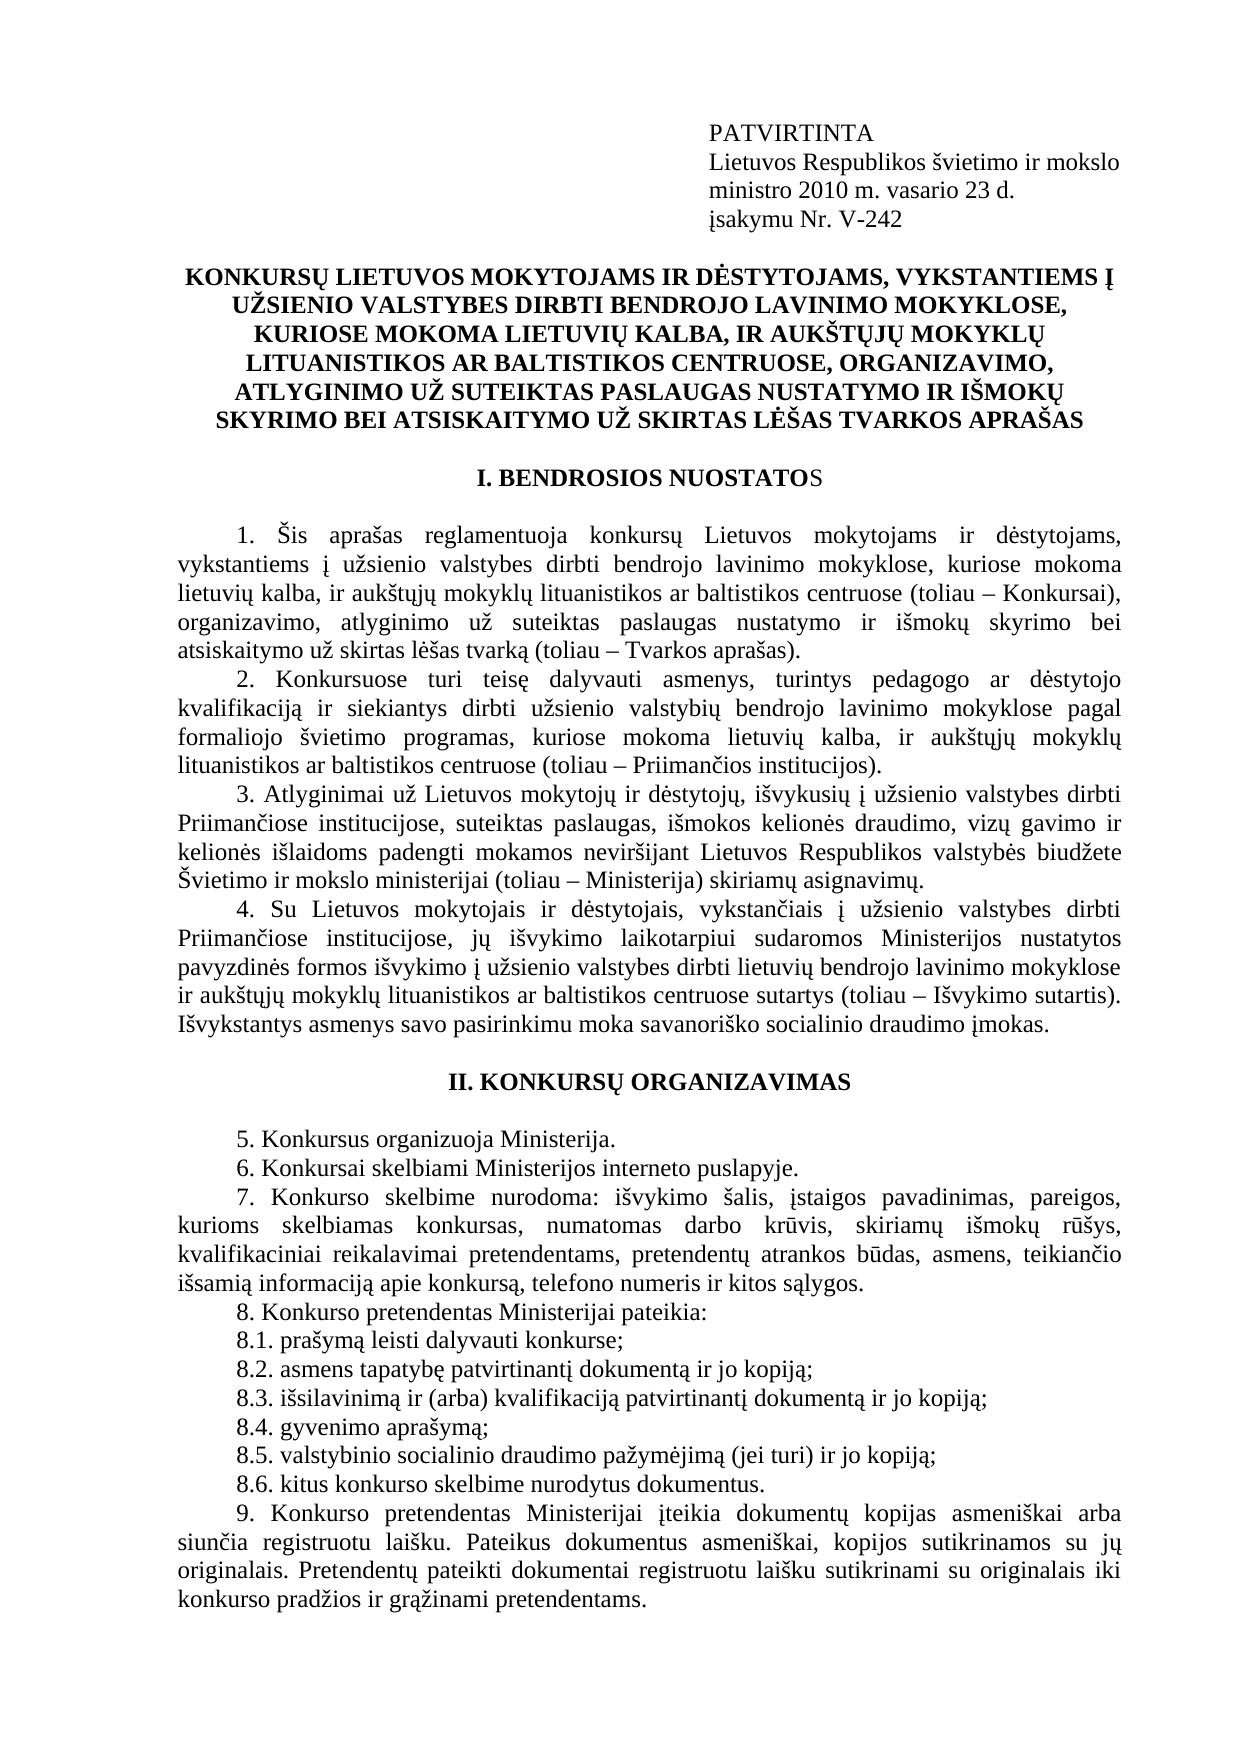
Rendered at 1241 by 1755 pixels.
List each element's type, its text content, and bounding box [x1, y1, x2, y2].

text 8.2. asmens tapatybę patvirtinantį dokumentą ir jo kopiją; [177, 1354, 1122, 1383]
text 8. Konkurso pretendentas Ministerijai pateikia: [177, 1297, 1122, 1326]
text 9. Konkurso pretendentas Ministerijai įteikia dokumentų kopijas asmeniškai arba siunčia registruotu laišku. Pateikus dokumentus asmeniškai, kopijos sutikrinamos su jų originalais. Pretendentų pateikti dokumentai registruotu laišku sutikrinami su originalais iki konkurso pradžios ir grąžinami pretendentams. [177, 1498, 1122, 1613]
text įsakymu Nr. V-242 [177, 204, 1122, 233]
text 8.4. gyvenimo aprašymą; [177, 1412, 1122, 1441]
text 4. Su Lietuvos mokytojais ir dėstytojais, vykstančiais į užsienio valstybes dirbti Priimančiose institucijose, jų išvykimo laikotarpiui sudaromos Ministerijos nustatytos pavyzdinės formos išvykimo į užsienio valstybes dirbti lietuvių bendrojo lavinimo mokyklose ir aukštųjų mokyklų lituanistikos ar baltistikos centruose sutartys (toliau – Išvykimo sutartis). Išvykstantys asmenys savo pasirinkimu moka savanoriško socialinio draudimo įmokas. [177, 894, 1122, 1038]
text 8.6. kitus konkurso skelbime nurodytus dokumentus. [177, 1469, 1122, 1498]
text 8.5. valstybinio socialinio draudimo pažymėjimą (jei turi) ir jo kopiją; [177, 1441, 1122, 1469]
text Lietuvos Respublikos švietimo ir mokslo [177, 147, 1122, 176]
text 7. Konkurso skelbime nurodoma: išvykimo šalis, įstaigos pavadinimas, pareigos, kurioms skelbiamas konkursas, numatomas darbo krūvis, skiriamų išmokų rūšys, kvalifikaciniai reikalavimai pretendentams, pretendentų atrankos būdas, asmens, teikiančio išsamią informaciją apie konkursą, telefono numeris ir kitos sąlygos. [177, 1182, 1122, 1297]
text 3. Atlyginimai už Lietuvos mokytojų ir dėstytojų, išvykusių į užsienio valstybes dirbti Priimančiose institucijose, suteiktas paslaugas, išmokos kelionės draudimo, vizų gavimo ir kelionės išlaidoms padengti mokamos neviršijant Lietuvos Respublikos valstybės biudžete Švietimo ir mokslo ministerijai (toliau – Ministerija) skiriamų asignavimų. [177, 779, 1122, 894]
text ministro 2010 m. vasario 23 d. [177, 176, 1122, 204]
text 1. Šis aprašas reglamentuoja konkursų Lietuvos mokytojams ir dėstytojams, vykstantiems į užsienio valstybes dirbti bendrojo lavinimo mokyklose, kuriose mokoma lietuvių kalba, ir aukštųjų mokyklų lituanistikos ar baltistikos centruose (toliau – Konkursai), organizavimo, atlyginimo už suteiktas paslaugas nustatymo ir išmokų skyrimo bei atsiskaitymo už skirtas lėšas tvarką (toliau – Tvarkos aprašas). [177, 521, 1122, 664]
text PATVIRTINTA [177, 118, 1122, 147]
text KONKURSŲ LIETUVOS MOKYTOJAMS ir DĖSTYTOJAMS, VYKSTANTIEMS Į UŽSIENIO VALSTYBES DIRBTI bendrojo lavinimo mokyklose, kuriose MOKOMA lietuvių kalba, ir AUKŠTŲJŲ MOKYKLŲ LITUANISTIKOS AR BALTISTIKOS CENTRUOSE, ORGANIZAVIMO, ATLYGINIMO UŽ SUTEIKTAS PASLAUGAS NUSTATYMO IR IŠMOKŲ SKYRIMO BEI ATSISKAITYMO UŽ SKIRTAS LĖŠAS TVARKOS APRAŠAS [177, 262, 1122, 434]
text 8.1. prašymą leisti dalyvauti konkurse; [177, 1326, 1122, 1354]
text II. KONKURSŲ ORGANIZAVIMAS [177, 1067, 1122, 1096]
text 6. Konkursai skelbiami Ministerijos interneto puslapyje. [177, 1153, 1122, 1182]
text 8.3. išsilavinimą ir (arba) kvalifikaciją patvirtinantį dokumentą ir jo kopiją; [177, 1383, 1122, 1412]
text 5. Konkursus organizuoja Ministerija. [177, 1124, 1122, 1153]
text I. BENDROSIOS NUOSTATOS [177, 463, 1122, 492]
text 2. Konkursuose turi teisę dalyvauti asmenys, turintys pedagogo ar dėstytojo kvalifikaciją ir siekiantys dirbti užsienio valstybių bendrojo lavinimo mokyklose pagal formaliojo švietimo programas, kuriose mokoma lietuvių kalba, ir aukštųjų mokyklų lituanistikos ar baltistikos centruose (toliau – Priimančios institucijos). [177, 664, 1122, 779]
